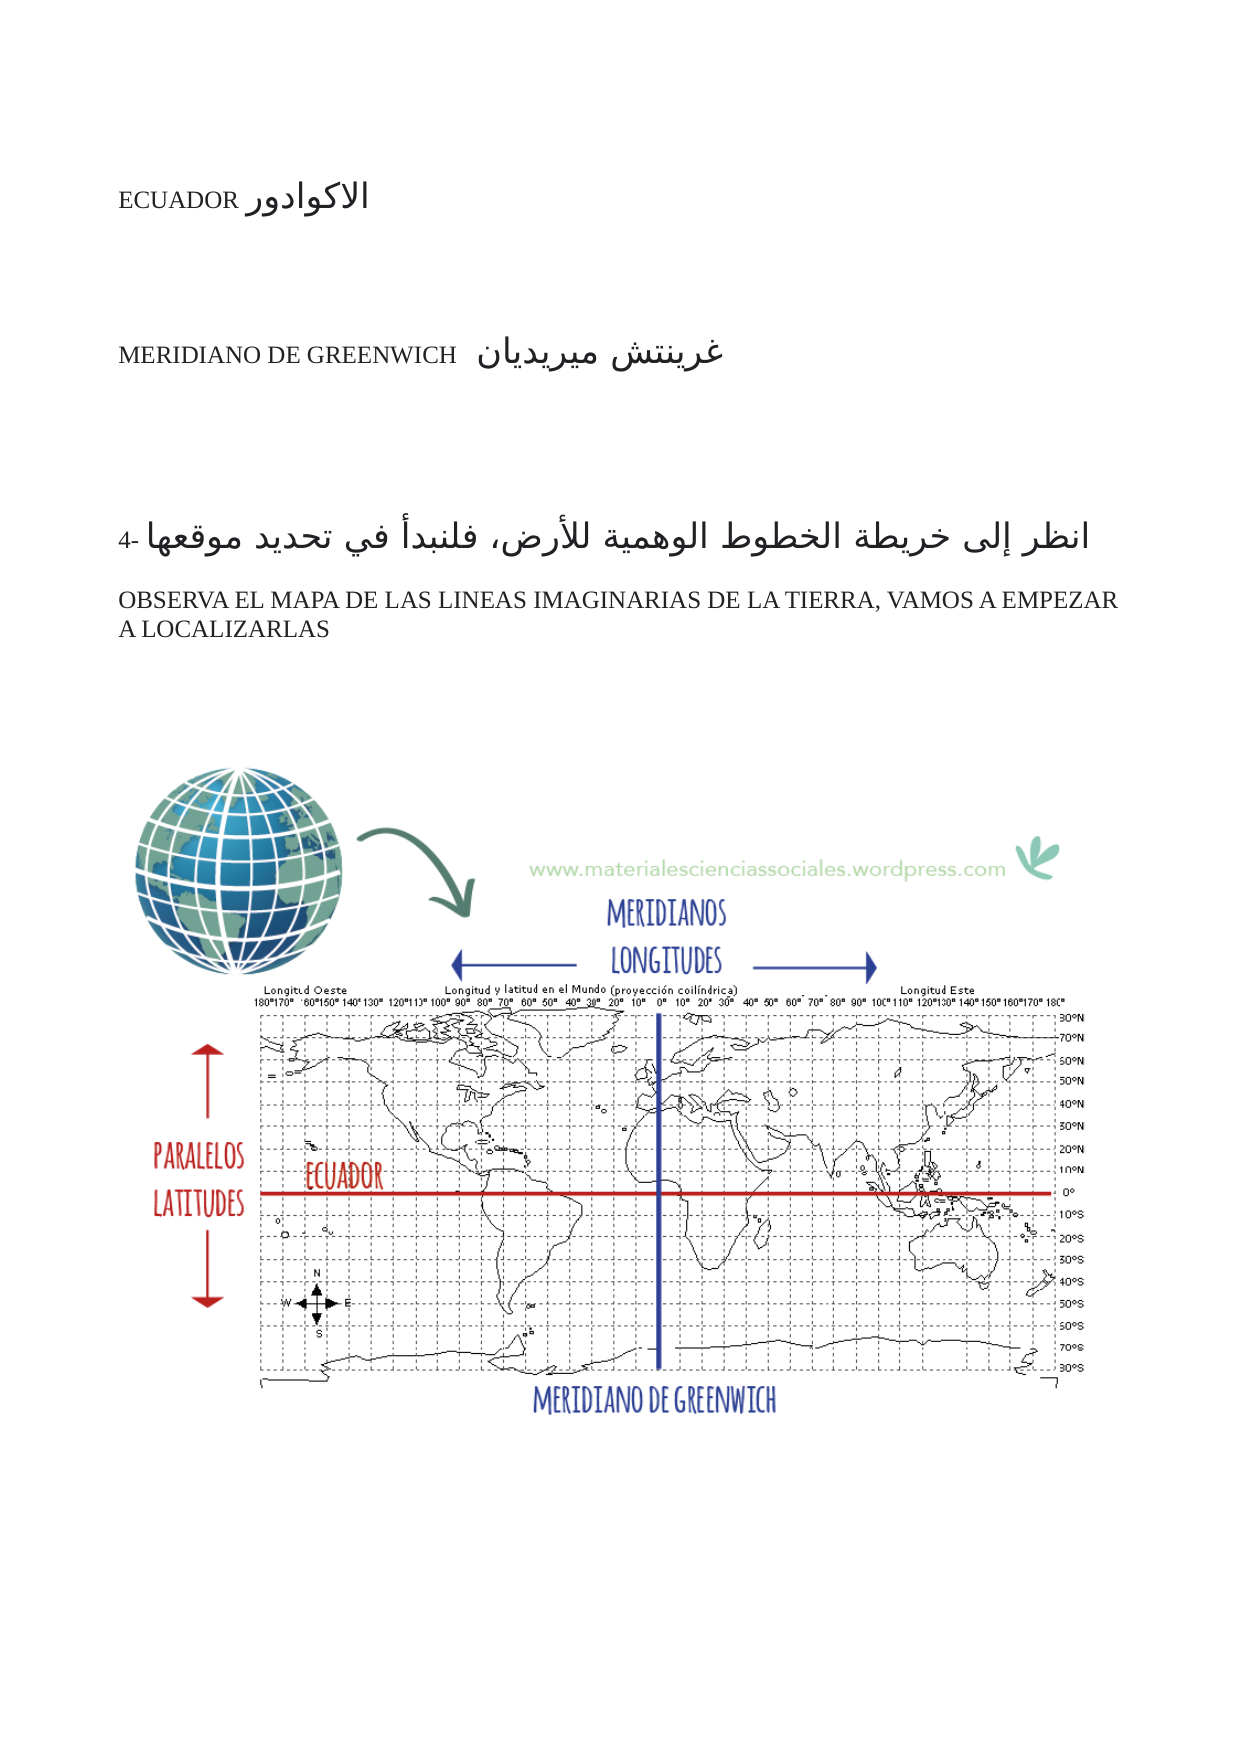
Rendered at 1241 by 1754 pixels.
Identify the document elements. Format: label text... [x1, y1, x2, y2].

text OBSERVA EL MAPA DE LAS LINEAS IMAGINARIAS DE LA TIERRA, VAMOS A EMPEZAR A LOCALIZARLAS [118, 585, 1122, 643]
picture [118, 729, 1123, 1427]
text ECUADORالاكوادور [118, 176, 1122, 216]
text 4- انظر إلى خريطة الخطوط الوهمية للأرض، فلنبدأ في تحديد موقعها [118, 516, 1122, 557]
text MERIDIANO DE GREENWICH غرينتش ميريديان [118, 331, 1122, 372]
